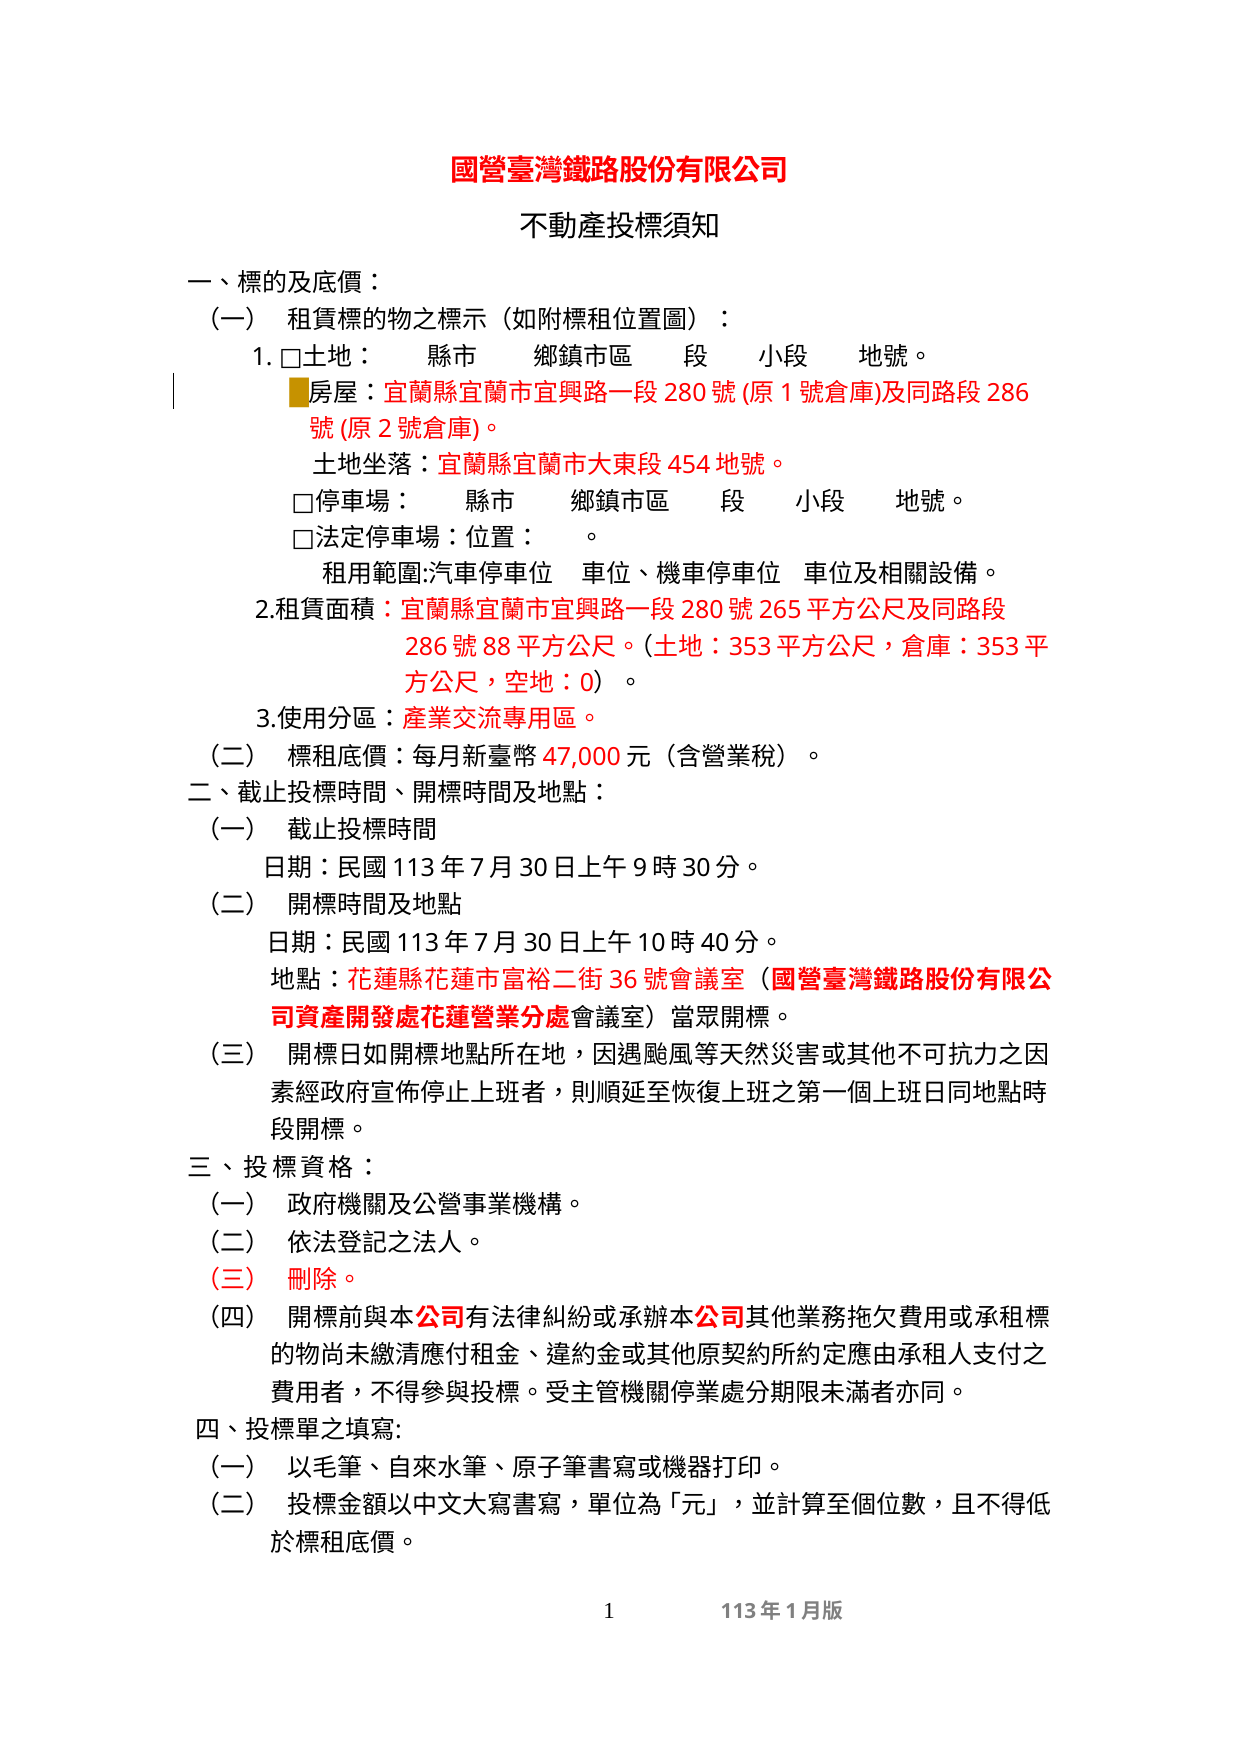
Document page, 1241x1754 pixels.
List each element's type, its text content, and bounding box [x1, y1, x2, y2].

list 租賃標的物之標示（如附標租位置圖）： [195, 299, 1051, 336]
text █房屋：宜蘭縣宜蘭市宜興路一段280號 (原1號倉庫)及同路段286號 (原2號倉庫)。 [289, 372, 1053, 445]
text 三、投標資格： [187, 1146, 1053, 1184]
text 3.使用分區：產業交流專用區。 [234, 699, 1053, 735]
text 土地坐落：宜蘭縣宜蘭市大東段454地號。 [187, 445, 1053, 481]
list 政府機關及公營事業機構。 [195, 1184, 1051, 1221]
text 國營臺灣鐵路股份有限公司 [187, 150, 1053, 187]
list 標租底價：每月新臺幣47,000元（含營業稅）。 [195, 735, 1051, 772]
text 地點：花蓮縣花蓮市富裕二街36號會議室（國營臺灣鐵路股份有限公司資產開發處花蓮營業分處會議室）當眾開標。 [271, 959, 1053, 1034]
text 日期：民國113年7月30日上午10時40分。 [263, 921, 1053, 959]
text 1. □土地： 縣市 鄉鎮市區 段 小段 地號。 [251, 336, 1053, 372]
text 四、投標單之填寫: [195, 1409, 1053, 1446]
list 刪除。 [195, 1259, 1051, 1296]
text □停車場： 縣市 鄉鎮市區 段 小段 地號。 [291, 481, 1053, 517]
text 一、標的及底價： [187, 262, 1053, 299]
list 截止投標時間 [195, 809, 1051, 846]
text □法定停車場：位置： 。 [252, 517, 1053, 554]
list 開標日如開標地點所在地，因遇颱風等天然災害或其他不可抗力之因素經政府宣佈停止上班者，則順延至恢復上班之第一個上班日同地點時段開標。 [195, 1034, 1051, 1146]
text 二、截止投標時間、開標時間及地點： [187, 772, 1053, 809]
text 不動產投標須知 [187, 206, 1053, 244]
text 租用範圍:汽車停車位 車位、機車停車位 車位及相關設備。 [320, 554, 1053, 590]
list 開標前與本公司有法律糾紛或承辦本公司其他業務拖欠費用或承租標的物尚未繳清應付租金、違約金或其他原契約所約定應由承租人支付之費用者，不得參與投標。受主管機關停業處分期限未滿者亦同。 [195, 1296, 1051, 1409]
text 2.租賃面積：宜蘭縣宜蘭市宜興路一段280號265平方公尺及同路段286號88平方公尺。（土地：353平方公尺，倉庫：353平方公尺，空地：0）。 [254, 590, 1053, 699]
list 以毛筆、自來水筆、原子筆書寫或機器打印。 [195, 1446, 1051, 1484]
list 開標時間及地點 [195, 884, 1051, 921]
list 投標金額以中文大寫書寫，單位為「元」，並計算至個位數，且不得低於標租底價。 [195, 1484, 1051, 1559]
list 依法登記之法人。 [195, 1221, 1051, 1259]
text 日期：民國113年7月30日上午9時30分。 [262, 846, 1053, 884]
